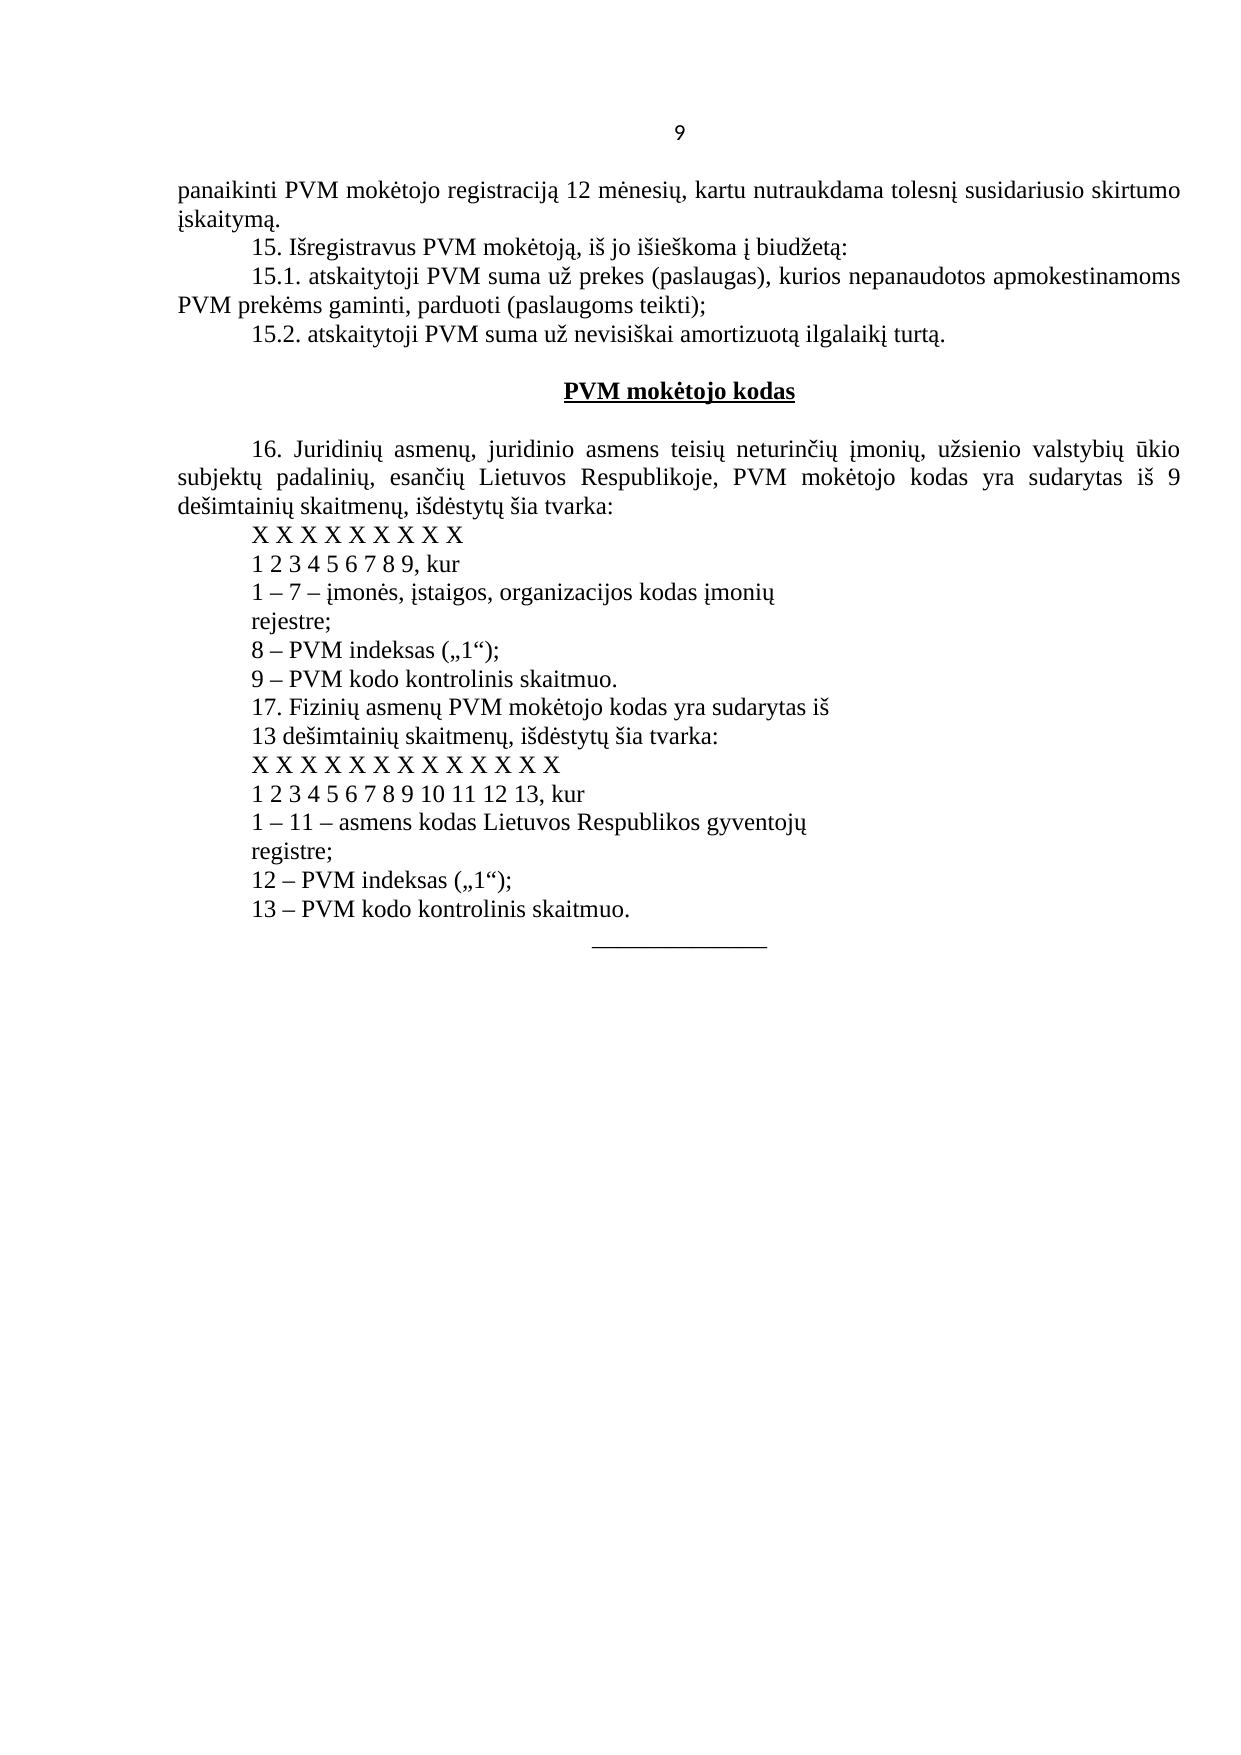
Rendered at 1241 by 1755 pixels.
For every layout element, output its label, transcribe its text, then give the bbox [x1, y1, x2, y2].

text 15.1. atskaitytoji PVM suma už prekes (paslaugas), kurios nepanaudotos apmokestinamoms PVM prekėms gaminti, parduoti (paslaugoms teikti); [177, 261, 1181, 319]
text 1 – 11 – asmens kodas Lietuvos Respublikos gyventojų [177, 807, 1181, 836]
text registre; [177, 836, 1181, 865]
text X X X X X X X X X [177, 520, 1181, 549]
text panaikinti PVM mokėtojo registraciją 12 mėnesių, kartu nutraukdama tolesnį susidariusio skirtumo įskaitymą. [177, 175, 1181, 232]
text ______________ [177, 922, 1181, 951]
text 16. Juridinių asmenų, juridinio asmens teisių neturinčių įmonių, užsienio valstybių ūkio subjektų padalinių, esančių Lietuvos Respublikoje, PVM mokėtojo kodas yra sudarytas iš 9 dešimtainių skaitmenų, išdėstytų šia tvarka: [177, 434, 1181, 520]
text 13 dešimtainių skaitmenų, išdėstytų šia tvarka: [177, 721, 1181, 750]
text 9 – PVM kodo kontrolinis skaitmuo. [177, 664, 1181, 692]
text 1 2 3 4 5 6 7 8 9, kur [177, 549, 1181, 577]
text 1 2 3 4 5 6 7 8 9 10 11 12 13, kur [177, 779, 1181, 807]
text X X X X X X X X X X X X X [177, 750, 1181, 779]
text PVM mokėtojo kodas [177, 376, 1181, 405]
text 12 – PVM indeksas („1“); [177, 865, 1181, 894]
text 17. Fizinių asmenų PVM mokėtojo kodas yra sudarytas iš [177, 692, 1181, 721]
text rejestre; [177, 606, 1181, 635]
text 15.2. atskaitytoji PVM suma už nevisiškai amortizuotą ilgalaikį turtą. [177, 319, 1181, 347]
text 13 – PVM kodo kontrolinis skaitmuo. [177, 894, 1181, 922]
text 1 – 7 – įmonės, įstaigos, organizacijos kodas įmonių [177, 577, 1181, 606]
text 15. Išregistravus PVM mokėtoją, iš jo išieškoma į biudžetą: [177, 232, 1181, 261]
text 8 – PVM indeksas („1“); [177, 635, 1181, 664]
